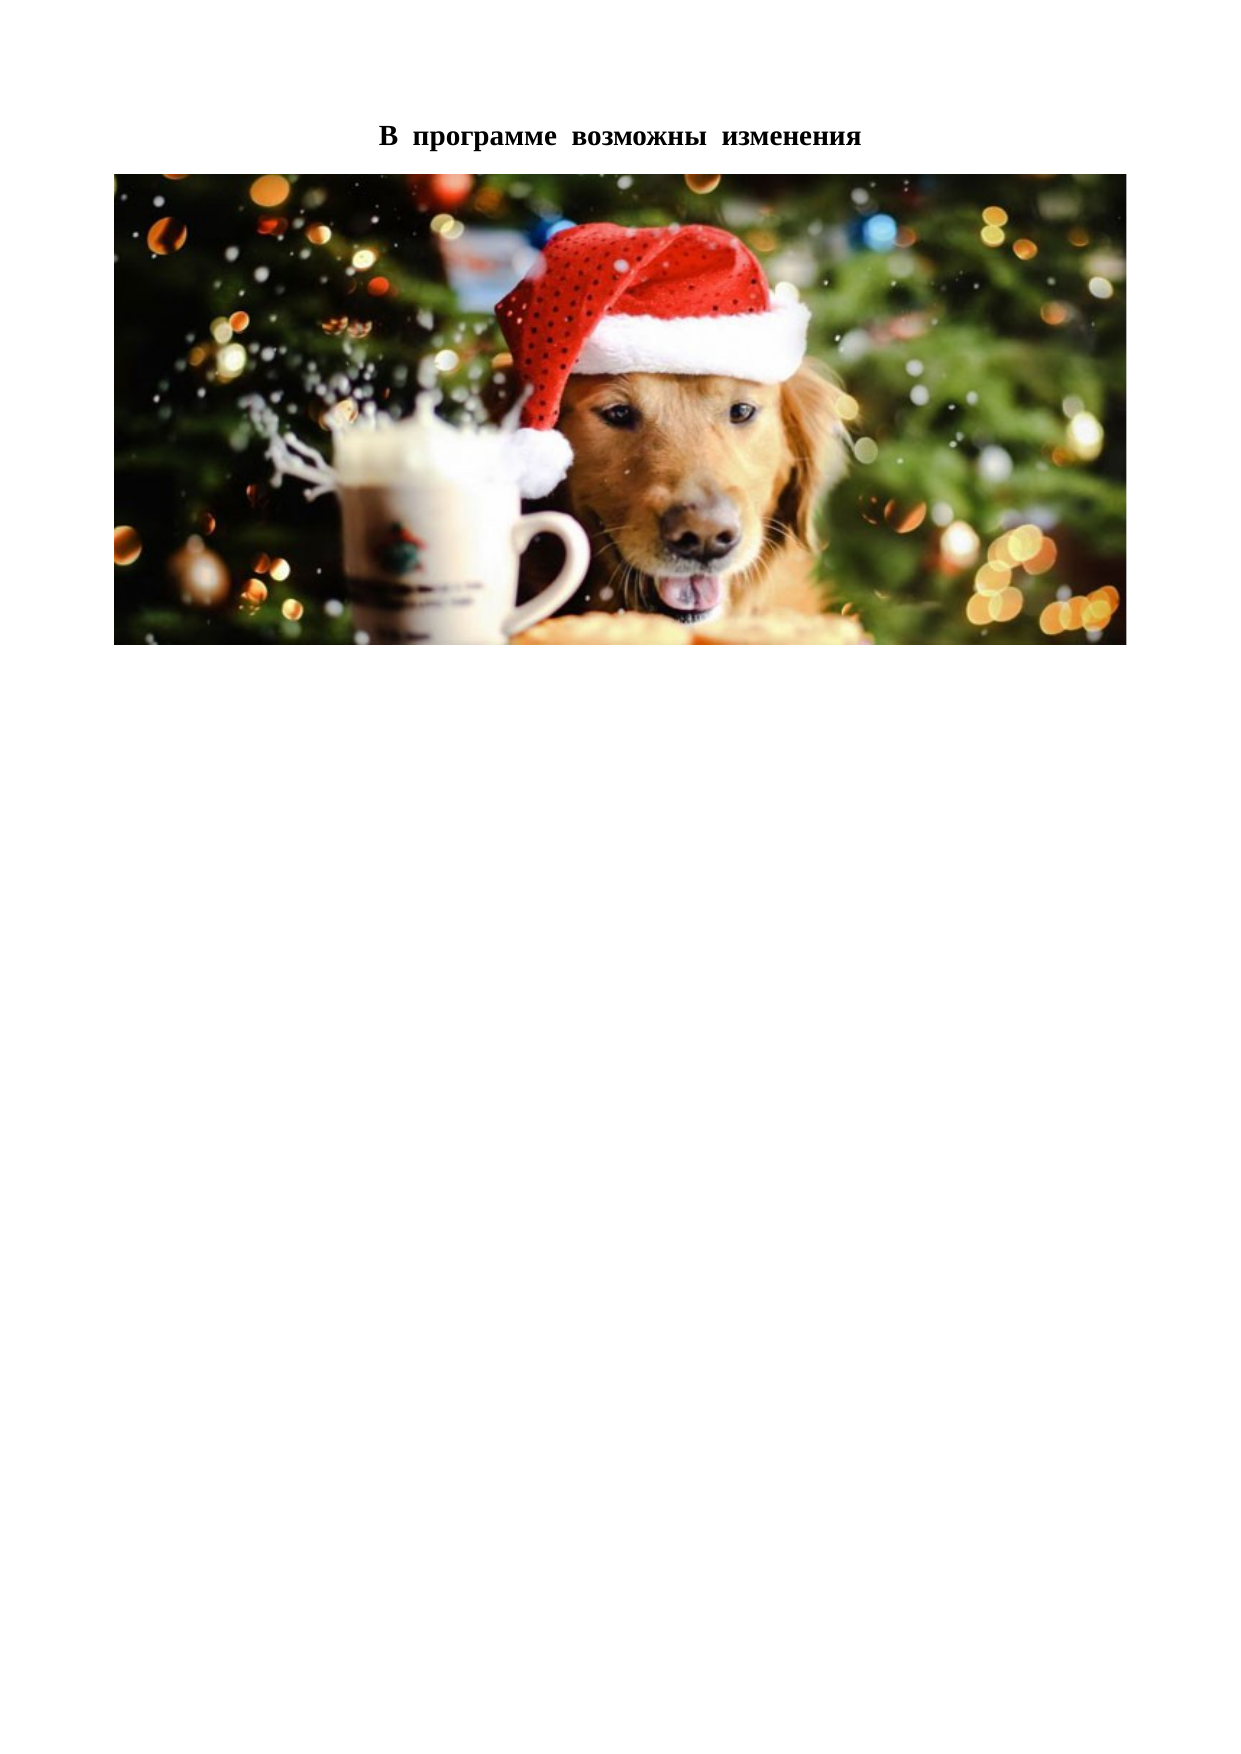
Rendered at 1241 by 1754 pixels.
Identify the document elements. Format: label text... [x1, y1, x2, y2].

text В программе возможны изменения [118, 118, 1122, 152]
